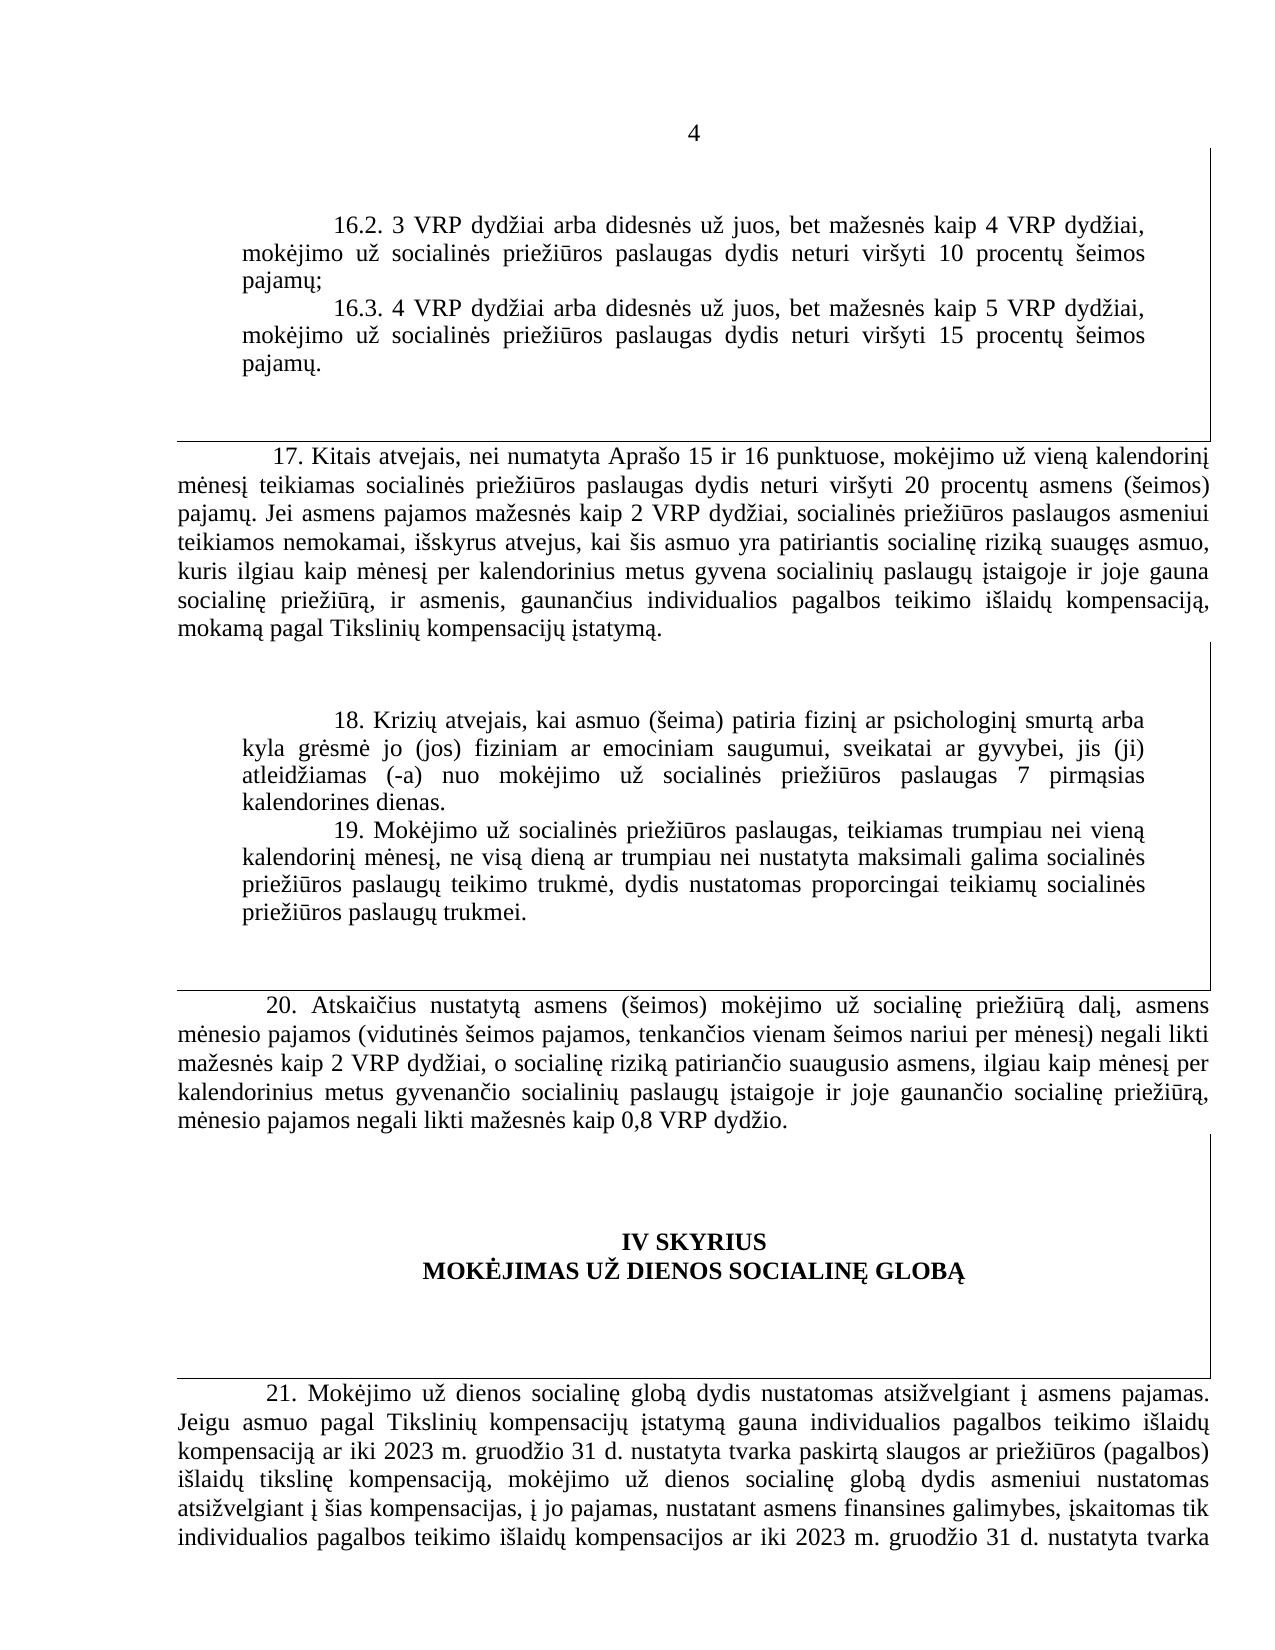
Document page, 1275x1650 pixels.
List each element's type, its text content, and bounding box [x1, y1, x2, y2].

text MOKĖJIMAS UŽ DIENOS SOCIALINĘ GLOBĄ [177, 1256, 1210, 1285]
text 19. Mokėjimo už socialinės priežiūros paslaugas, teikiamas trumpiau nei vieną kalendorinį mėnesį, ne visą dieną ar trumpiau nei nustatyta maksimali galima socialinės priežiūros paslaugų teikimo trukmė, dydis nustatomas proporcingai teikiamų socialinės priežiūros paslaugų trukmei. [177, 816, 1210, 990]
text 16.2. 3 VRP dydžiai arba didesnės už juos, bet mažesnės kaip 4 VRP dydžiai, mokėjimo už socialinės priežiūros paslaugas dydis neturi viršyti 10 procentų šeimos pajamų; [177, 148, 1210, 294]
text 18. Krizių atvejais, kai asmuo (šeima) patiria fizinį ar psichologinį smurtą arba kyla grėsmė jo (jos) fiziniam ar emociniam saugumui, sveikatai ar gyvybei, jis (ji) atleidžiamas (-a) nuo mokėjimo už socialinės priežiūros paslaugas 7 pirmąsias kalendorines dienas. [177, 642, 1210, 816]
text 21. Mokėjimo už dienos socialinę globą dydis nustatomas atsižvelgiant į asmens pajamas. Jeigu asmuo pagal Tikslinių kompensacijų įstatymą gauna individualios pagalbos teikimo išlaidų kompensaciją ar iki 2023 m. gruodžio 31 d. nustatyta tvarka paskirtą slaugos ar priežiūros (pagalbos) išlaidų tikslinę kompensaciją, mokėjimo už dienos socialinę globą dydis asmeniui nustatomas atsižvelgiant į šias kompensacijas, į jo pajamas, nustatant asmens finansines galimybes, įskaitomas tik individualios pagalbos teikimo išlaidų kompensacijos ar iki 2023 m. gruodžio 31 d. nustatyta tvarka [177, 1378, 1211, 1551]
text 20. Atskaičius nustatytą asmens (šeimos) mokėjimo už socialinę priežiūrą dalį, asmens mėnesio pajamos (vidutinės šeimos pajamos, tenkančios vienam šeimos nariui per mėnesį) negali likti mažesnės kaip 2 VRP dydžiai, o socialinę riziką patiriančio suaugusio asmens, ilgiau kaip mėnesį per kalendorinius metus gyvenančio socialinių paslaugų įstaigoje ir joje gaunančio socialinę priežiūrą, mėnesio pajamos negali likti mažesnės kaip 0,8 VRP dydžio. [177, 990, 1211, 1134]
text IV SKYRIUS [177, 1227, 1210, 1256]
text 17. Kitais atvejais, nei numatyta Aprašo 15 ir 16 punktuose, mokėjimo už vieną kalendorinį mėnesį teikiamas socialinės priežiūros paslaugas dydis neturi viršyti 20 procentų asmens (šeimos) pajamų. Jei asmens pajamos mažesnės kaip 2 VRP dydžiai, socialinės priežiūros paslaugos asmeniui teikiamos nemokamai, išskyrus atvejus, kai šis asmuo yra patiriantis socialinę riziką suaugęs asmuo, kuris ilgiau kaip mėnesį per kalendorinius metus gyvena socialinių paslaugų įstaigoje ir joje gauna socialinę priežiūrą, ir asmenis, gaunančius individualios pagalbos teikimo išlaidų kompensaciją, mokamą pagal Tikslinių kompensacijų įstatymą. [177, 441, 1211, 642]
text 16.3. 4 VRP dydžiai arba didesnės už juos, bet mažesnės kaip 5 VRP dydžiai, mokėjimo už socialinės priežiūros paslaugas dydis neturi viršyti 15 procentų šeimos pajamų. [177, 294, 1210, 441]
